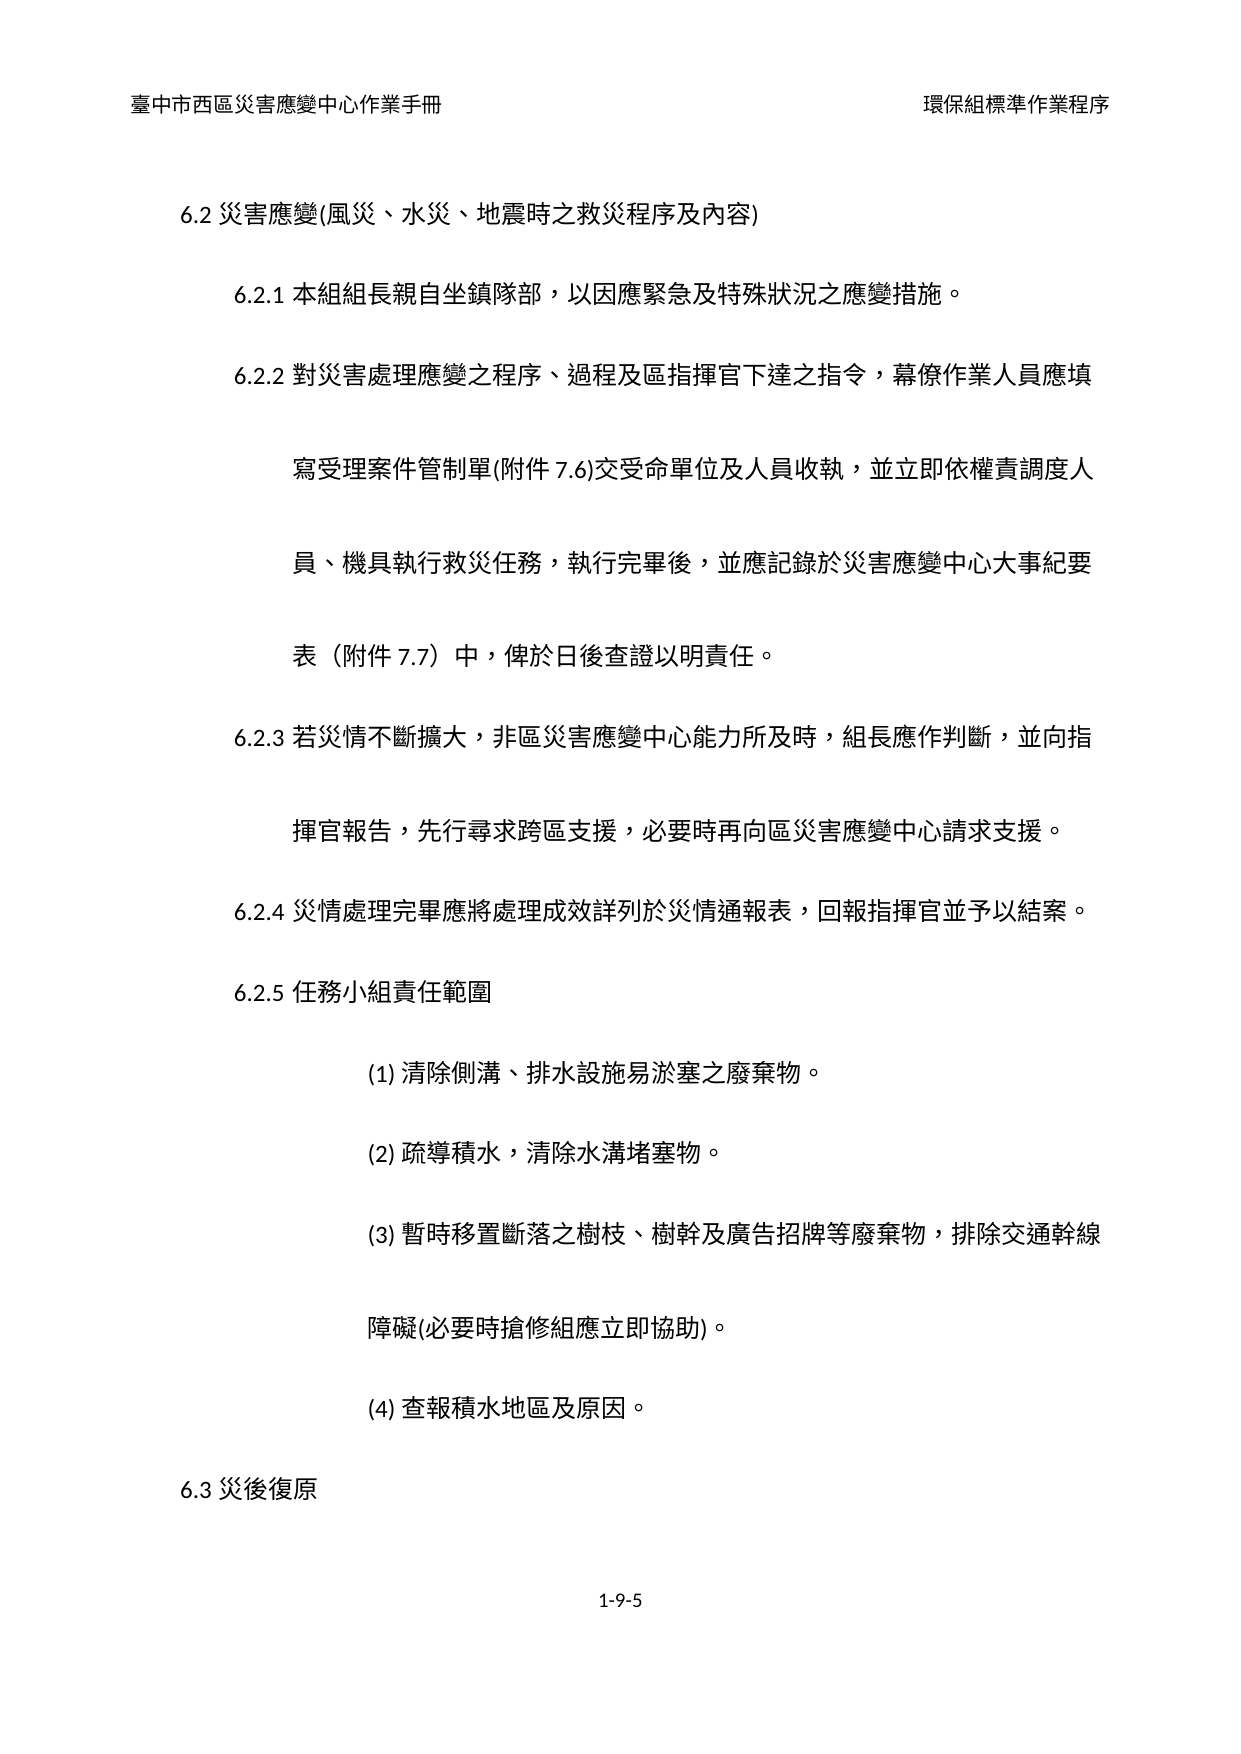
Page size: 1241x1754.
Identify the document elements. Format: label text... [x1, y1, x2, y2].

text (1) 清除側溝、排水設施易淤塞之廢棄物。 [367, 1029, 1110, 1092]
text 6.2.5 任務小組責任範圍 [234, 949, 1110, 1011]
text (3) 暫時移置斷落之樹枝、樹幹及廣告招牌等廢棄物，排除交通幹線障礙(必要時搶修組應立即協助)。 [367, 1191, 1110, 1347]
text 6.3 災後復原 [180, 1446, 1110, 1508]
text 6.2.3 若災情不斷擴大，非區災害應變中心能力所及時，組長應作判斷，並向指揮官報告，先行尋求跨區支援，必要時再向區災害應變中心請求支援。 [234, 694, 1110, 850]
text 6.2.2 對災害處理應變之程序、過程及區指揮官下達之指令，幕僚作業人員應填寫受理案件管制單(附件7.6)交受命單位及人員收執，並立即依權責調度人員、機具執行救災任務，執行完畢後，並應記錄於災害應變中心大事紀要表（附件7.7）中，俾於日後查證以明責任。 [234, 332, 1110, 676]
text (4) 查報積水地區及原因。 [367, 1365, 1110, 1428]
text 6.2 災害應變(風災、水災、地震時之救災程序及內容) [180, 171, 1110, 233]
text 6.2.1 本組組長親自坐鎮隊部，以因應緊急及特殊狀況之應變措施。 [234, 251, 1110, 314]
text 6.2.4 災情處理完畢應將處理成效詳列於災情通報表，回報指揮官並予以結案。 [234, 868, 1110, 931]
text (2) 疏導積水，清除水溝堵塞物。 [367, 1110, 1110, 1173]
